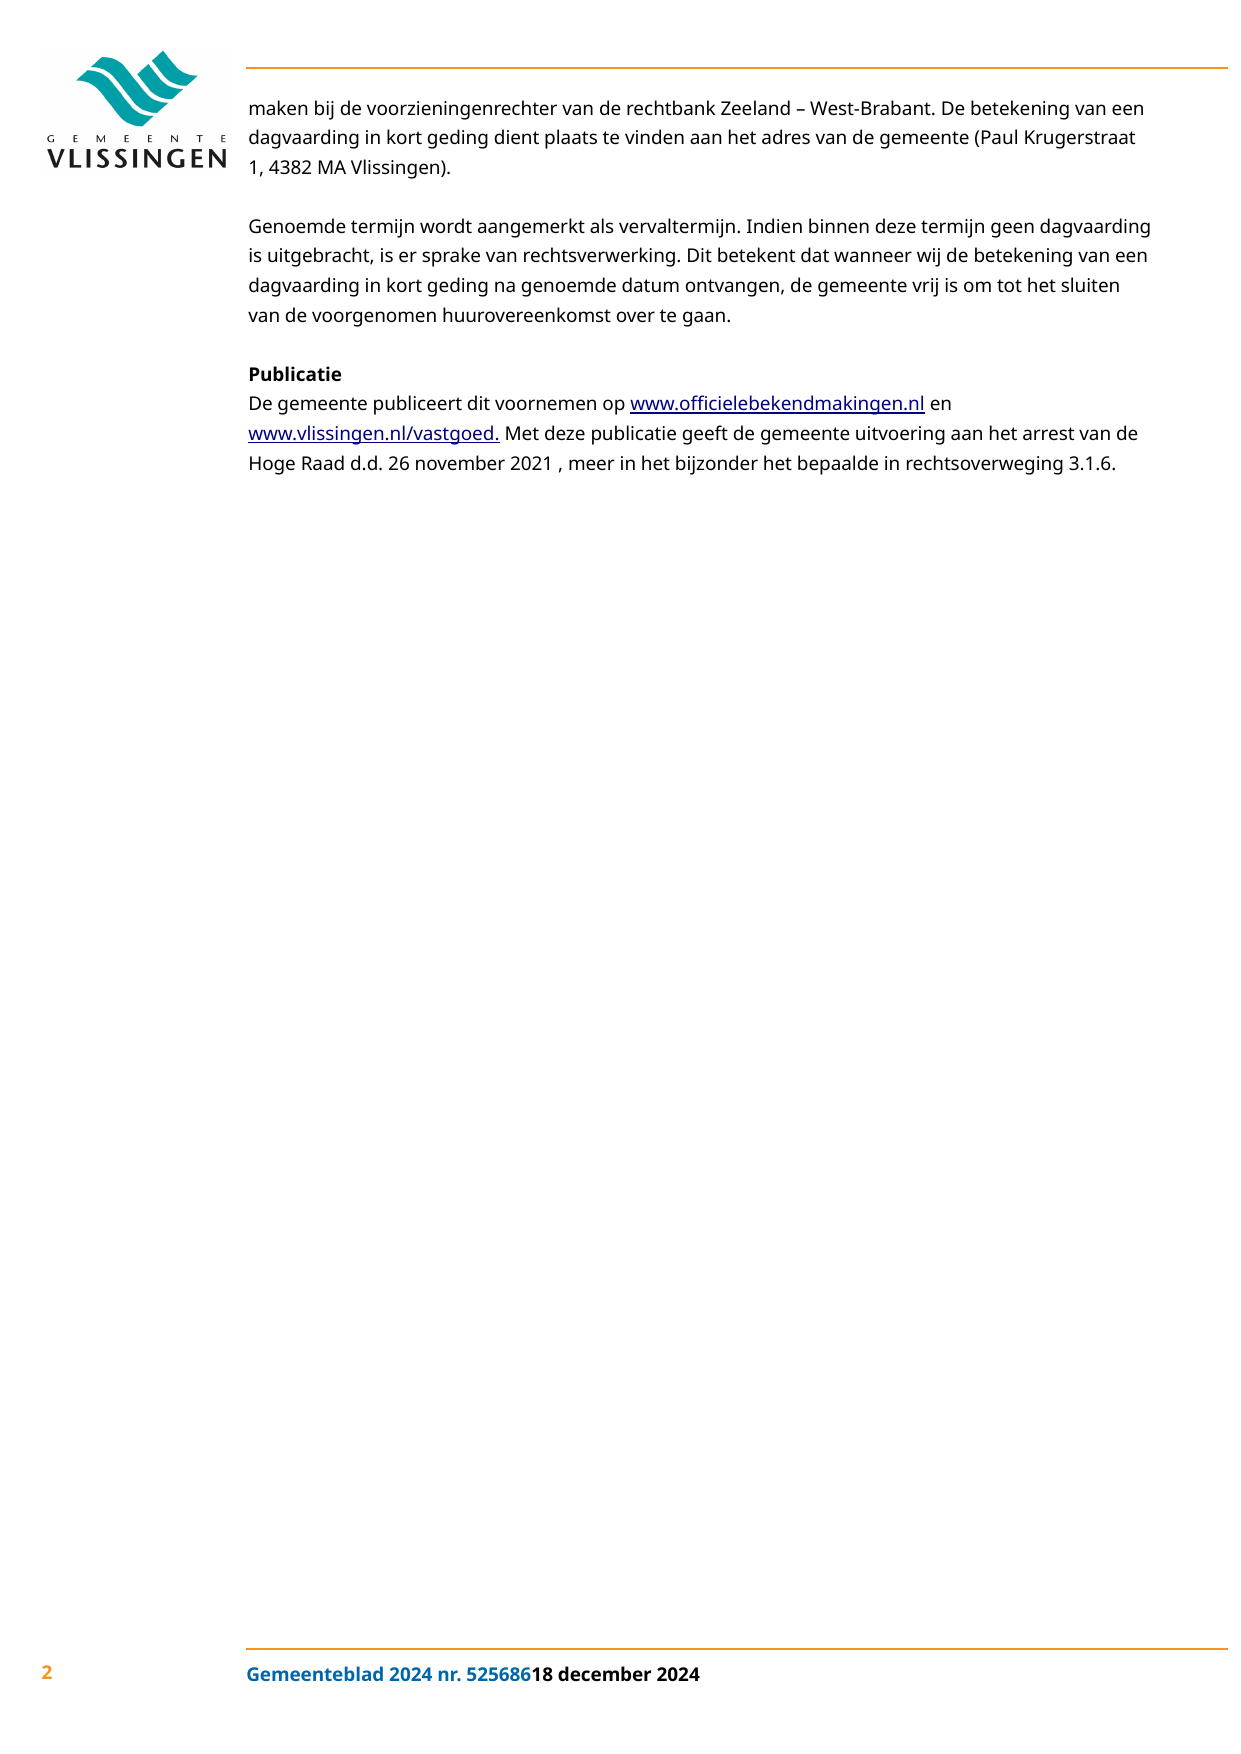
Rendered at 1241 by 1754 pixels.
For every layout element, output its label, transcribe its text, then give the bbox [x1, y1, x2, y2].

text De gemeente publiceert dit voornemen op www.officielebekendmakingen.nl en www.vlissingen.nl/vastgoed. Met deze publicatie geeft de gemeente uitvoering aan het arrest van de Hoge Raad d.d. 26 november 2021 , meer in het bijzonder het bepaalde in rechtsoverweging 3.1.6. [248, 391, 1152, 476]
picture [41, 47, 231, 172]
text Genoemde termijn wordt aangemerkt als vervaltermijn. Indien binnen deze termijn geen dagvaarding is uitgebracht, is er sprake van rechtsverwerking. Dit betekent dat wanneer wij de betekening van een dagvaarding in kort geding na genoemde datum ontvangen, de gemeente vrij is om tot het sluiten van de voorgenomen huurovereenkomst over te gaan. [248, 213, 1152, 328]
text maken bij de voorzieningenrechter van de rechtbank Zeeland – West-Brabant. De betekening van een dagvaarding in kort geding dient plaats te vinden aan het adres van de gemeente (Paul Krugerstraat 1, 4382 MA Vlissingen). [248, 95, 1152, 180]
text Publicatie [248, 361, 1152, 387]
